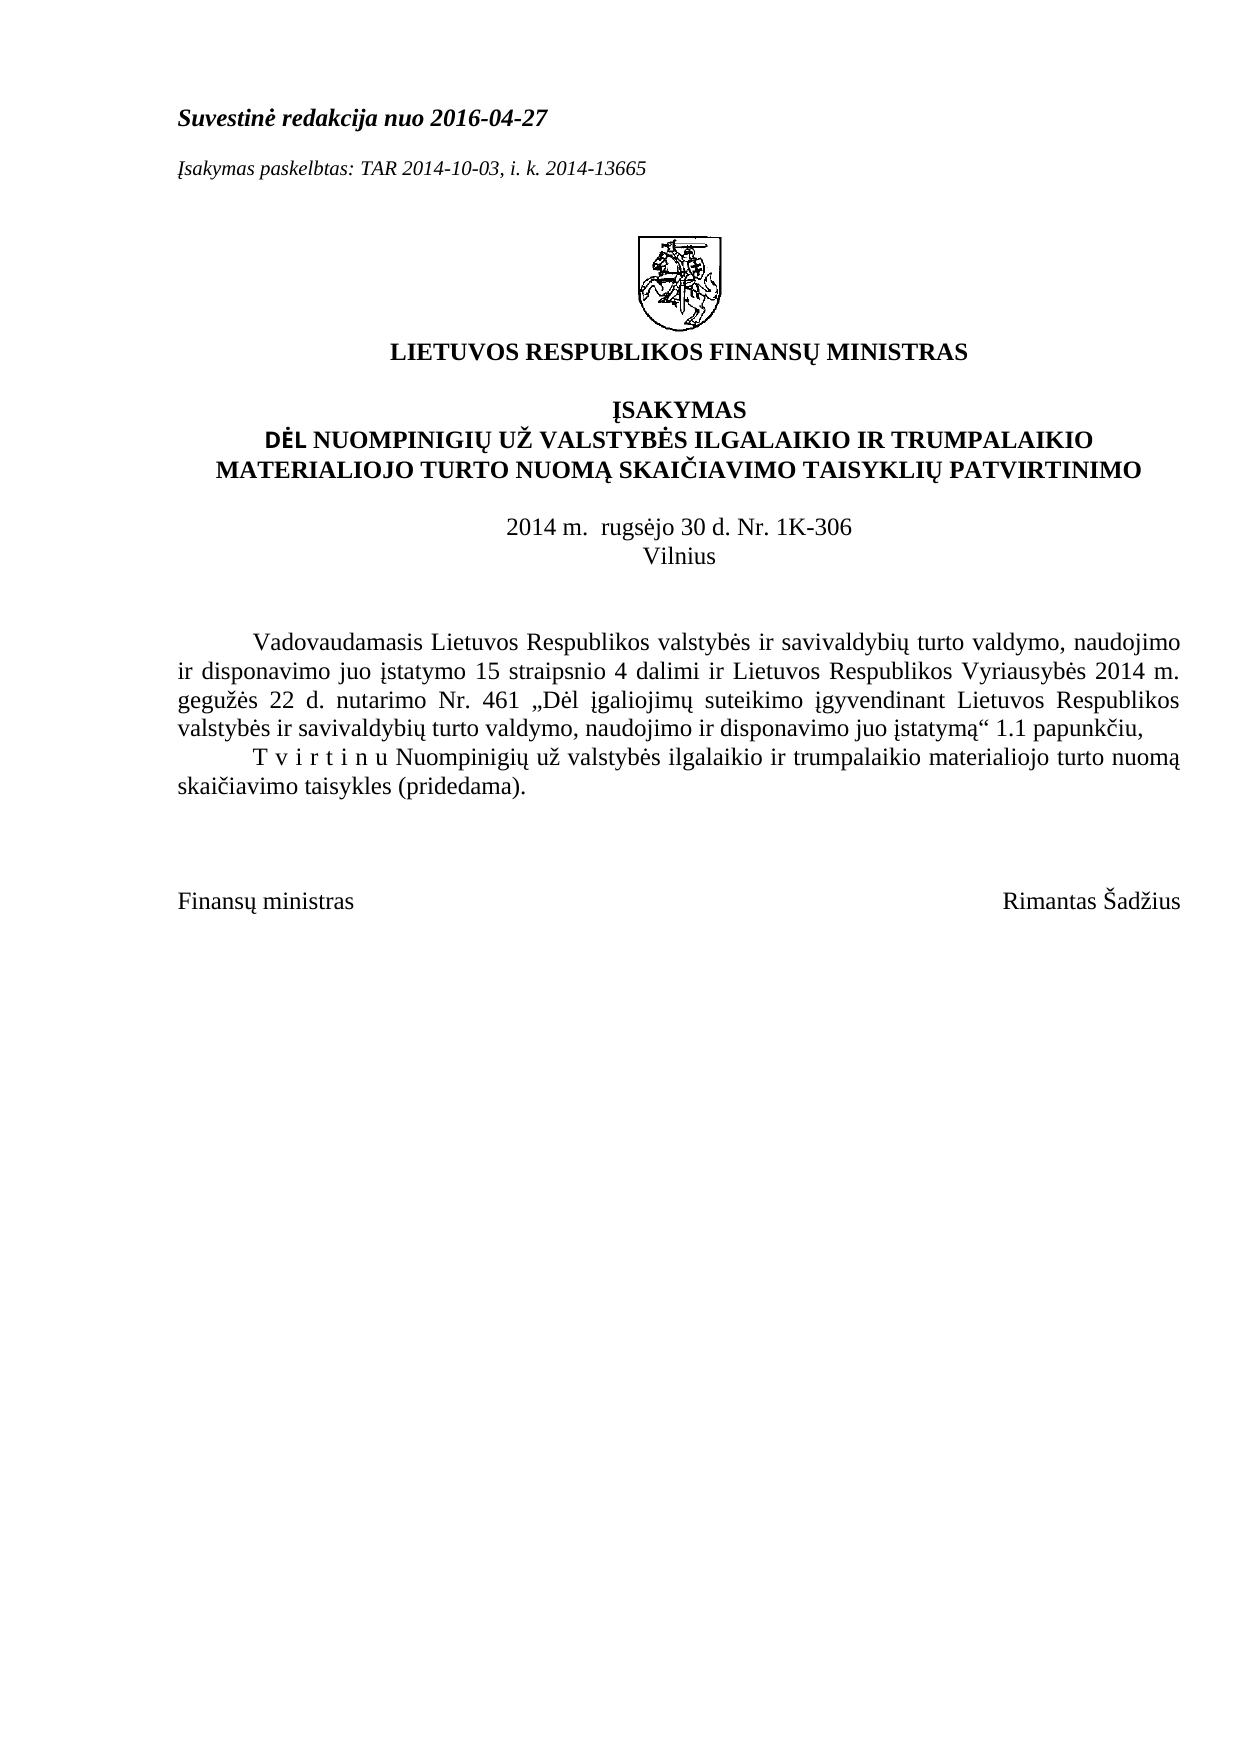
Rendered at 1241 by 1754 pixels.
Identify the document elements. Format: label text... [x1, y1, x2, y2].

text T v i r t i n u Nuompinigių už valstybės ilgalaikio ir trumpalaikio materialiojo turto nuomą skaičiavimo taisykles (pridedama). [177, 742, 1181, 800]
text Vilnius [177, 541, 1181, 570]
text Suvestinė redakcija nuo 2016-04-27 [177, 103, 1181, 132]
text ĮSAKYMAS [177, 395, 1181, 423]
text Vadovaudamasis Lietuvos Respublikos valstybės ir savivaldybių turto valdymo, naudojimo ir disponavimo juo įstatymo 15 straipsnio 4 dalimi ir Lietuvos Respublikos Vyriausybės 2014 m. gegužės 22 d. nutarimo Nr. 461 „Dėl įgaliojimų suteikimo įgyvendinant Lietuvos Respublikos valstybės ir savivaldybių turto valdymo, naudojimo ir disponavimo juo įstatymą“ 1.1 papunkčiu, [177, 627, 1181, 742]
text 2014 m. rugsėjo 30 d. Nr. 1K-306 [177, 512, 1181, 541]
text Įsakymas paskelbtas: TAR 2014-10-03, i. k. 2014-13665 [177, 156, 1181, 180]
text Finansų ministras Rimantas Šadžius [177, 886, 1181, 915]
text DĖL NUOMPINIGIŲ UŽ VALSTYBĖS ILGALAIKIO IR TRUMPALAIKIO MATERIALIOJO TURTO NUOMĄ SKAIČIAVIMO TAISYKLIŲ PATVIRTINIMO [177, 423, 1181, 483]
text LIETUVOS RESPUBLIKOS FINANSŲ MINISTRAS [177, 337, 1181, 366]
